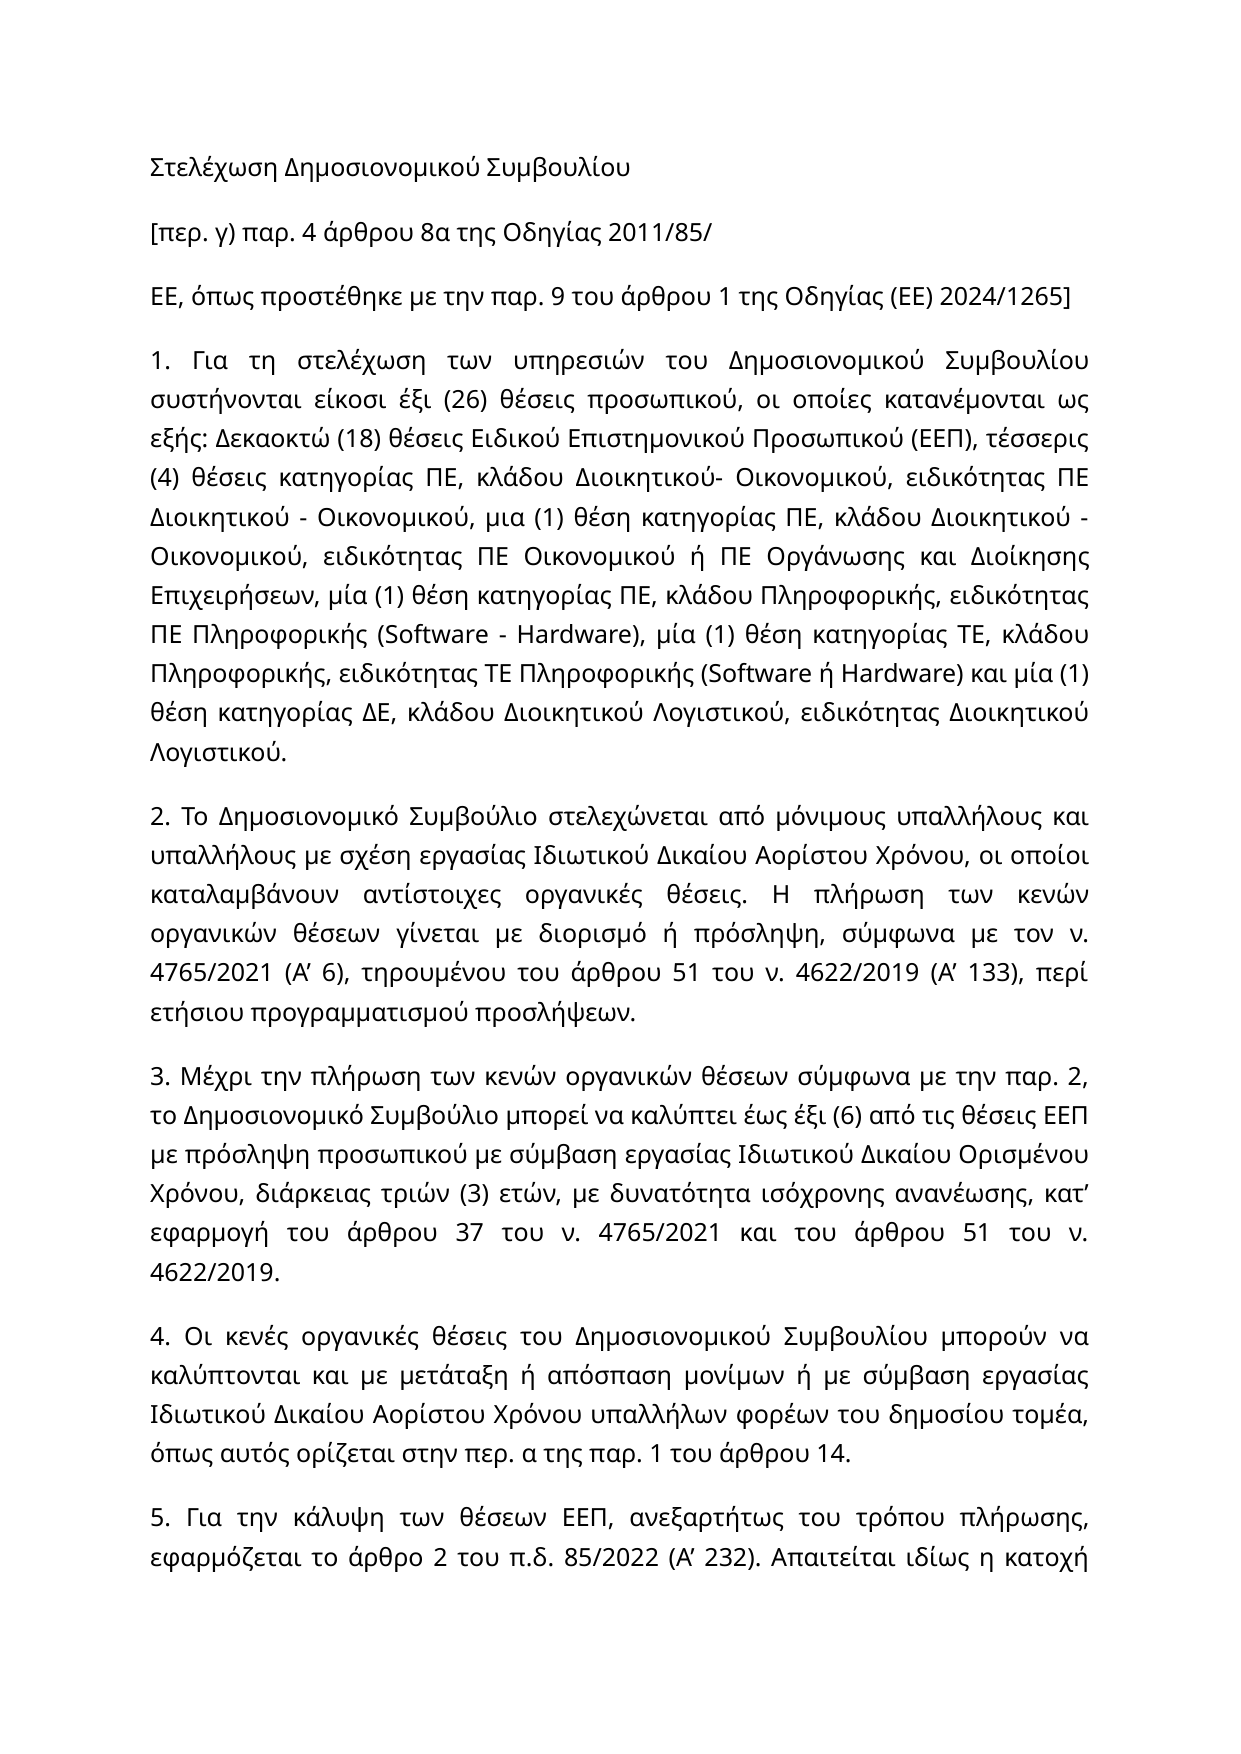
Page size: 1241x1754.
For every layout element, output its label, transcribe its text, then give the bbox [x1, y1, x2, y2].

text 5. Για την κάλυψη των θέσεων ΕΕΠ, ανεξαρτήτως του τρόπου πλήρωσης, εφαρμόζεται το άρθρο 2 του π.δ. 85/2022 (Α’ 232). Απαιτείται ιδίως η κατοχή [150, 1500, 1090, 1573]
text 4. Οι κενές οργανικές θέσεις του Δημοσιονομικού Συμβουλίου μπορούν να καλύπτονται και με μετάταξη ή απόσπαση μονίμων ή με σύμβαση εργασίας Ιδιωτικού Δικαίου Αορίστου Χρόνου υπαλλήλων φορέων του δημοσίου τομέα, όπως αυτός ορίζεται στην περ. α της παρ. 1 του άρθρου 14. [150, 1318, 1090, 1470]
text Στελέχωση Δημοσιονομικού Συμβουλίου [150, 150, 1090, 184]
text 2. Το Δημοσιονομικό Συμβούλιο στελεχώνεται από μόνιμους υπαλλήλους και υπαλλήλους με σχέση εργασίας Ιδιωτικού Δικαίου Αορίστου Χρόνου, οι οποίοι καταλαμβάνουν αντίστοιχες οργανικές θέσεις. Η πλήρωση των κενών οργανικών θέσεων γίνεται με διορισμό ή πρόσληψη, σύμφωνα με τον ν. 4765/2021 (Α’ 6), τηρουμένου του άρθρου 51 του ν. 4622/2019 (Α’ 133), περί ετήσιου προγραμματισμού προσλήψεων. [150, 798, 1090, 1028]
text [περ. γ) παρ. 4 άρθρου 8α της Οδηγίας 2011/85/ [150, 214, 1090, 248]
text 1. Για τη στελέχωση των υπηρεσιών του Δημοσιονομικού Συμβουλίου συστήνονται είκοσι έξι (26) θέσεις προσωπικού, οι οποίες κατανέμονται ως εξής: Δεκαοκτώ (18) θέσεις Ειδικού Επιστημονικού Προσωπικού (ΕΕΠ), τέσσερις (4) θέσεις κατηγορίας ΠΕ, κλάδου Διοικητικού- Οικονομικού, ειδικότητας ΠΕ Διοικητικού - Οικονομικού, μια (1) θέση κατηγορίας ΠΕ, κλάδου Διοικητικού - Οικονομικού, ειδικότητας ΠΕ Οικονομικού ή ΠΕ Οργάνωσης και Διοίκησης Επιχειρήσεων, μία (1) θέση κατηγορίας ΠΕ, κλάδου Πληροφορικής, ειδικότητας ΠΕ Πληροφορικής (Software - Hardware), μία (1) θέση κατηγορίας ΤΕ, κλάδου Πληροφορικής, ειδικότητας ΤΕ Πληροφορικής (Software ή Hardware) και μία (1) θέση κατηγορίας ΔΕ, κλάδου Διοικητικού Λογιστικού, ειδικότητας Διοικητικού Λογιστικού. [150, 342, 1090, 768]
text ΕΕ, όπως προστέθηκε με την παρ. 9 του άρθρου 1 της Οδηγίας (EE) 2024/1265] [150, 278, 1090, 312]
text 3. Μέχρι την πλήρωση των κενών οργανικών θέσεων σύμφωνα με την παρ. 2, το Δημοσιονομικό Συμβούλιο μπορεί να καλύπτει έως έξι (6) από τις θέσεις ΕΕΠ με πρόσληψη προσωπικού με σύμβαση εργασίας Ιδιωτικού Δικαίου Ορισμένου Χρόνου, διάρκειας τριών (3) ετών, με δυνατότητα ισόχρονης ανανέωσης, κατ’ εφαρμογή του άρθρου 37 του ν. 4765/2021 και του άρθρου 51 του ν. 4622/2019. [150, 1058, 1090, 1288]
